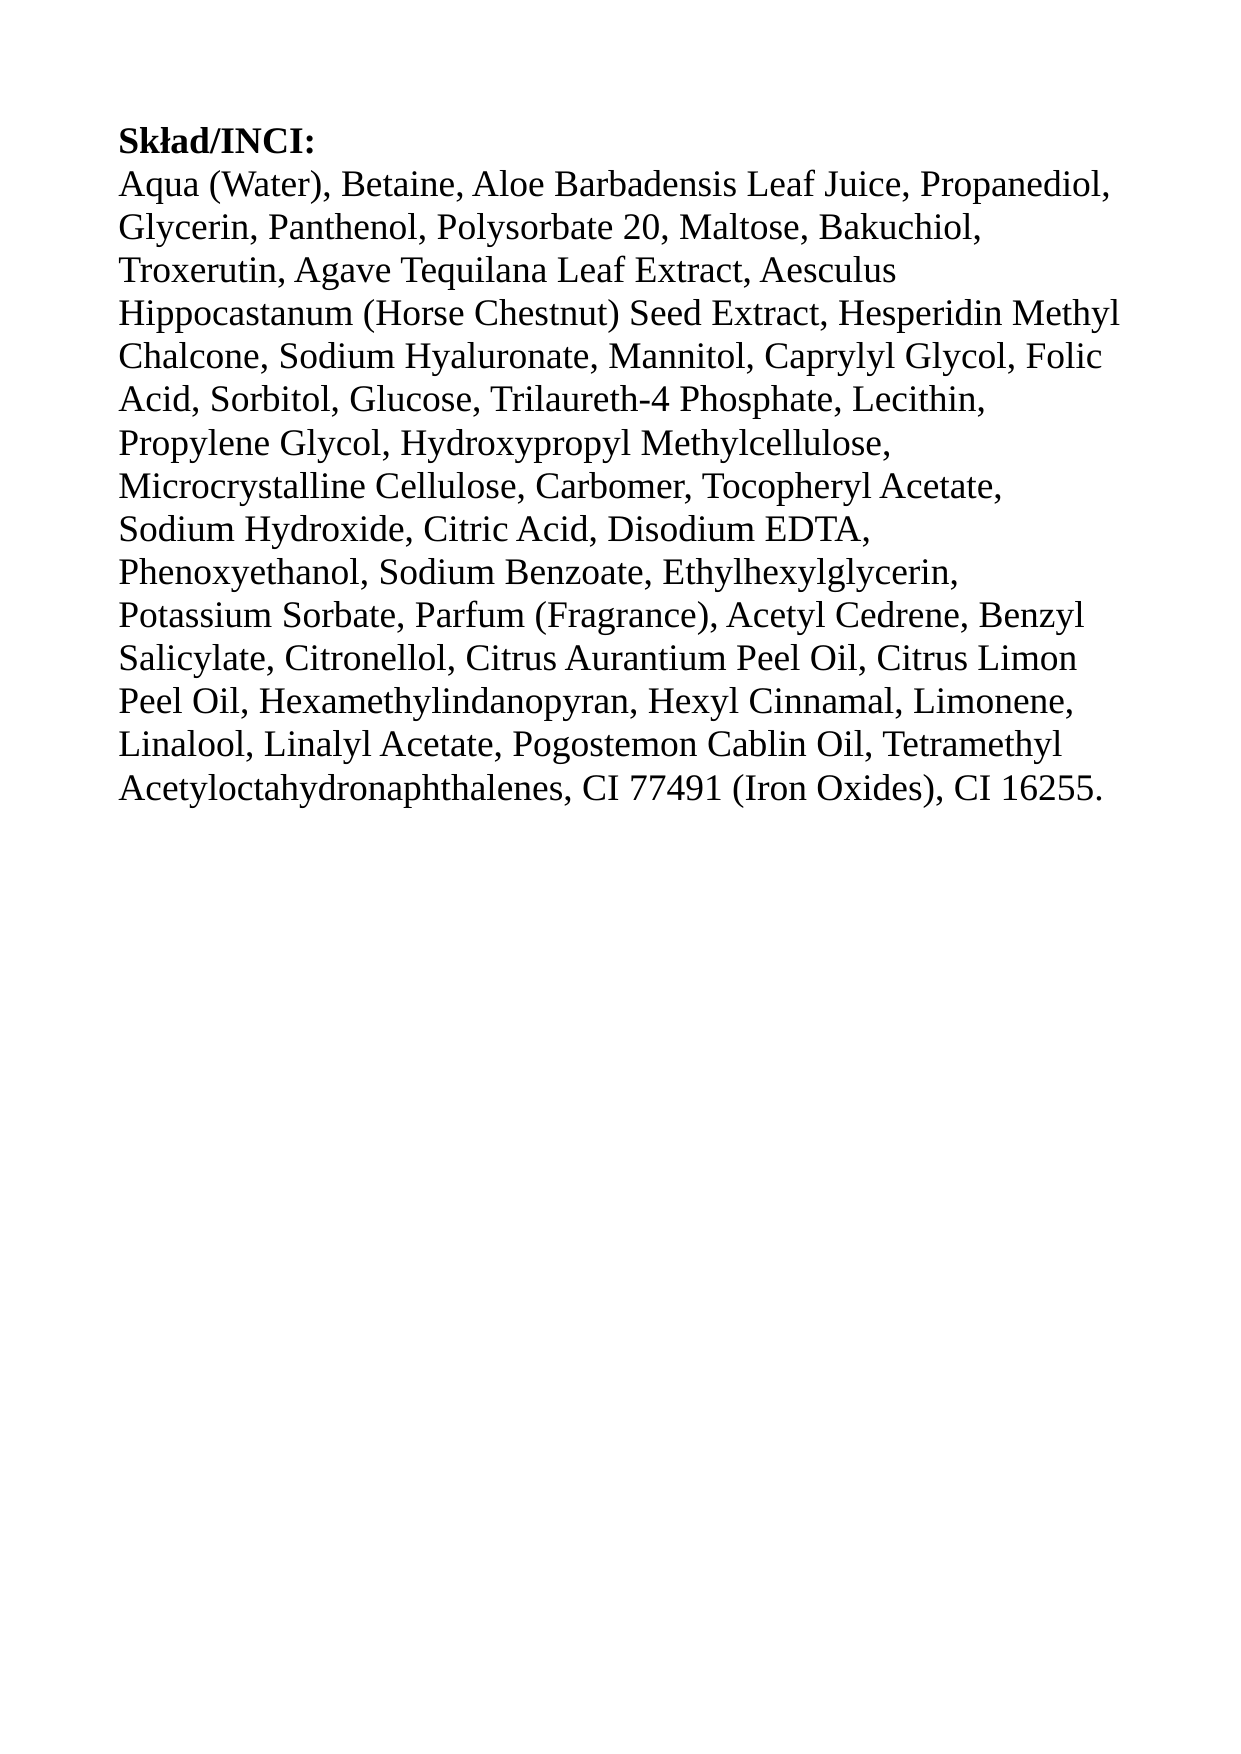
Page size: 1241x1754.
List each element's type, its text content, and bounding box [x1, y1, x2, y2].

text Skład/INCI: [118, 118, 1122, 161]
text Aqua (Water), Betaine, Aloe Barbadensis Leaf Juice, Propanediol, Glycerin, Panthenol, Polysorbate 20, Maltose, Bakuchiol, Troxerutin, Agave Tequilana Leaf Extract, Aesculus Hippocastanum (Horse Chestnut) Seed Extract, Hesperidin Methyl Chalcone, Sodium Hyaluronate, Mannitol, Caprylyl Glycol, Folic Acid, Sorbitol, Glucose, Trilaureth-4 Phosphate, Lecithin, Propylene Glycol, Hydroxypropyl Methylcellulose, Microcrystalline Cellulose, Carbomer, Tocopheryl Acetate, Sodium Hydroxide, Citric Acid, Disodium EDTA, Phenoxyethanol, Sodium Benzoate, Ethylhexylglycerin, Potassium Sorbate, Parfum (Fragrance), Acetyl Cedrene, Benzyl Salicylate, Citronellol, Citrus Aurantium Peel Oil, Citrus Limon Peel Oil, Hexamethylindanopyran, Hexyl Cinnamal, Limonene, Linalool, Linalyl Acetate, Pogostemon Cablin Oil, Tetramethyl Acetyloctahydronaphthalenes, CI 77491 (Iron Oxides), CI 16255. [118, 161, 1122, 808]
